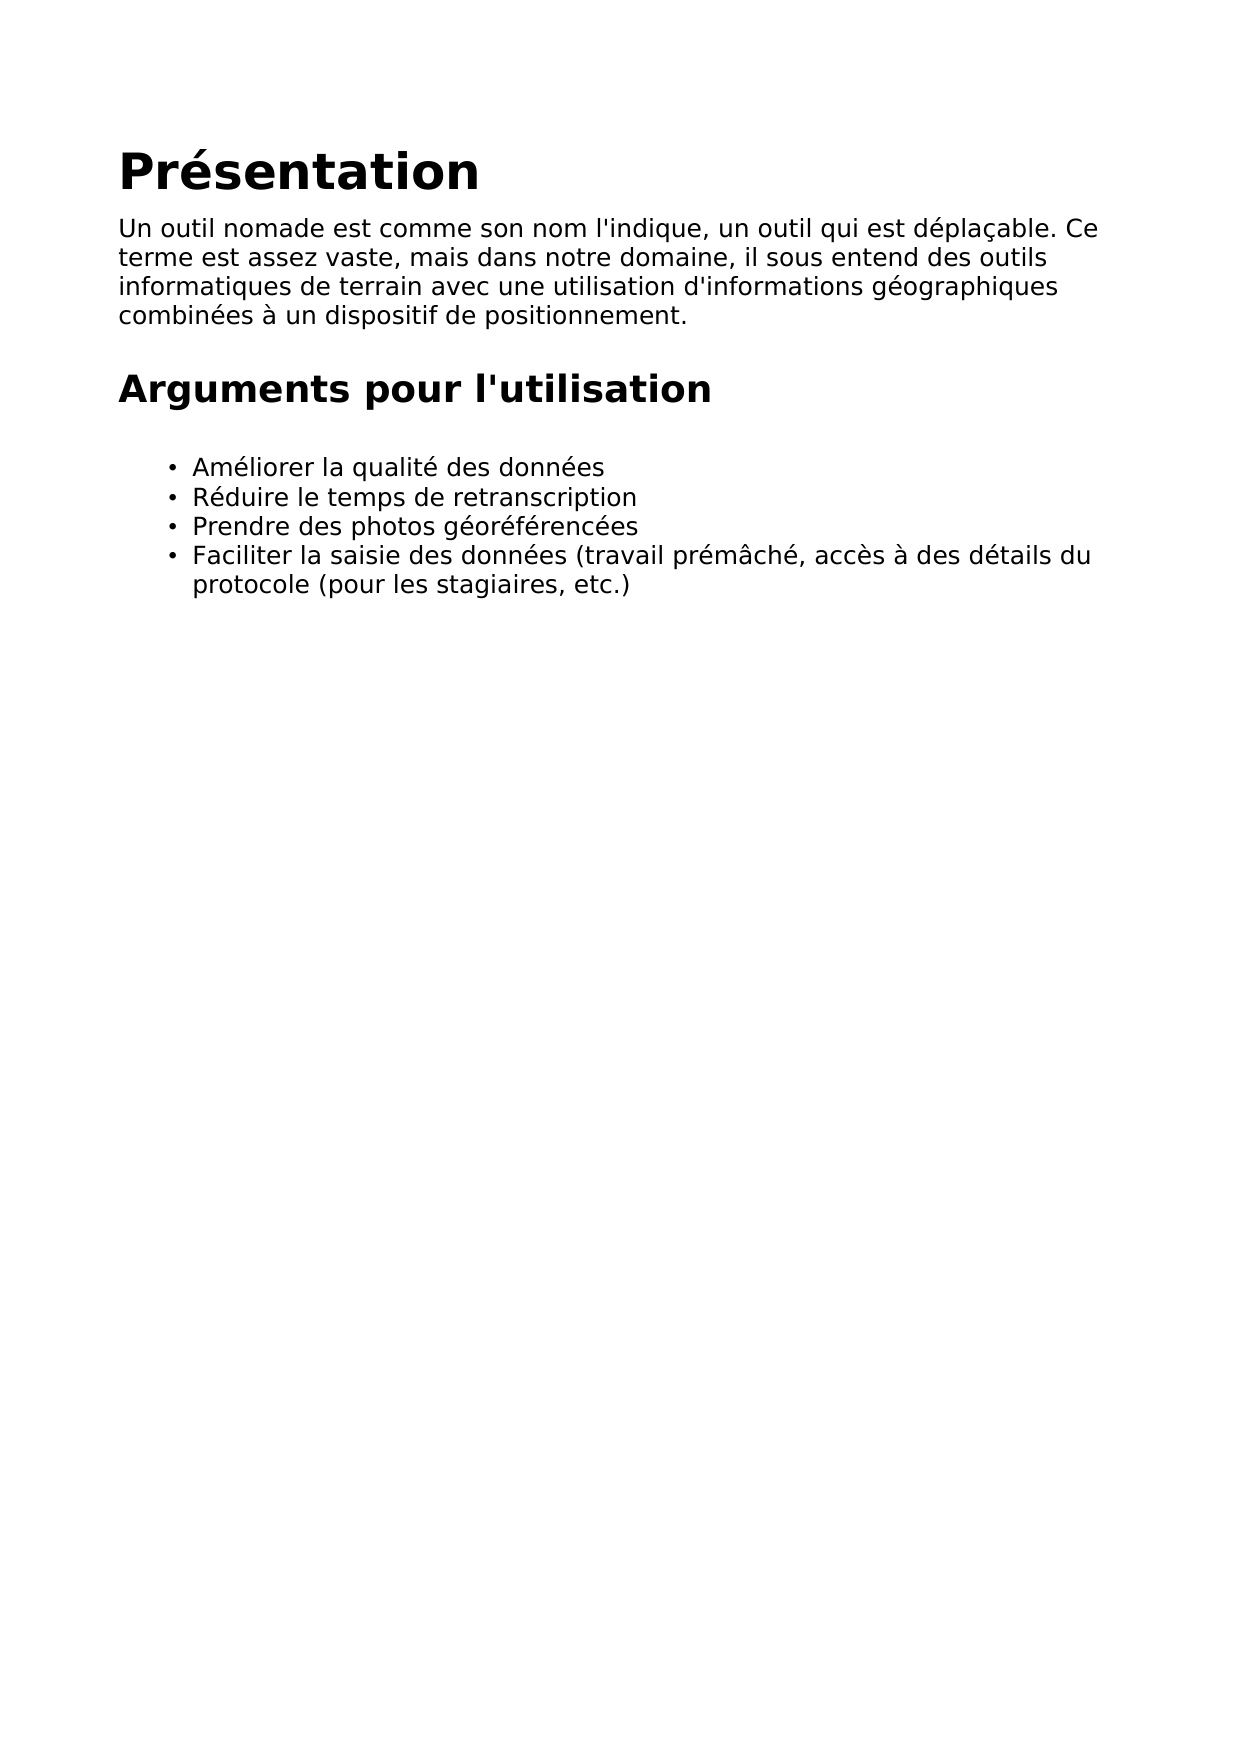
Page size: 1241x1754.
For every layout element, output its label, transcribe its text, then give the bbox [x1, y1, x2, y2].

subtitle Arguments pour l'utilisation [118, 368, 1122, 412]
subtitle Présentation [118, 143, 1122, 201]
text Un outil nomade est comme son nom l'indique, un outil qui est déplaçable. Ce terme est assez vaste, mais dans notre domaine, il sous entend des outils informatiques de terrain avec une utilisation d'informations géographiques combinées à un dispositif de positionnement. [118, 214, 1122, 331]
list Améliorer la qualité des données [177, 454, 1122, 483]
list Réduire le temps de retranscription [177, 483, 1122, 512]
list Prendre des photos géoréférencées [177, 512, 1122, 541]
list Faciliter la saisie des données (travail prémâché, accès à des détails du protocole (pour les stagiaires, etc.) [177, 541, 1122, 599]
